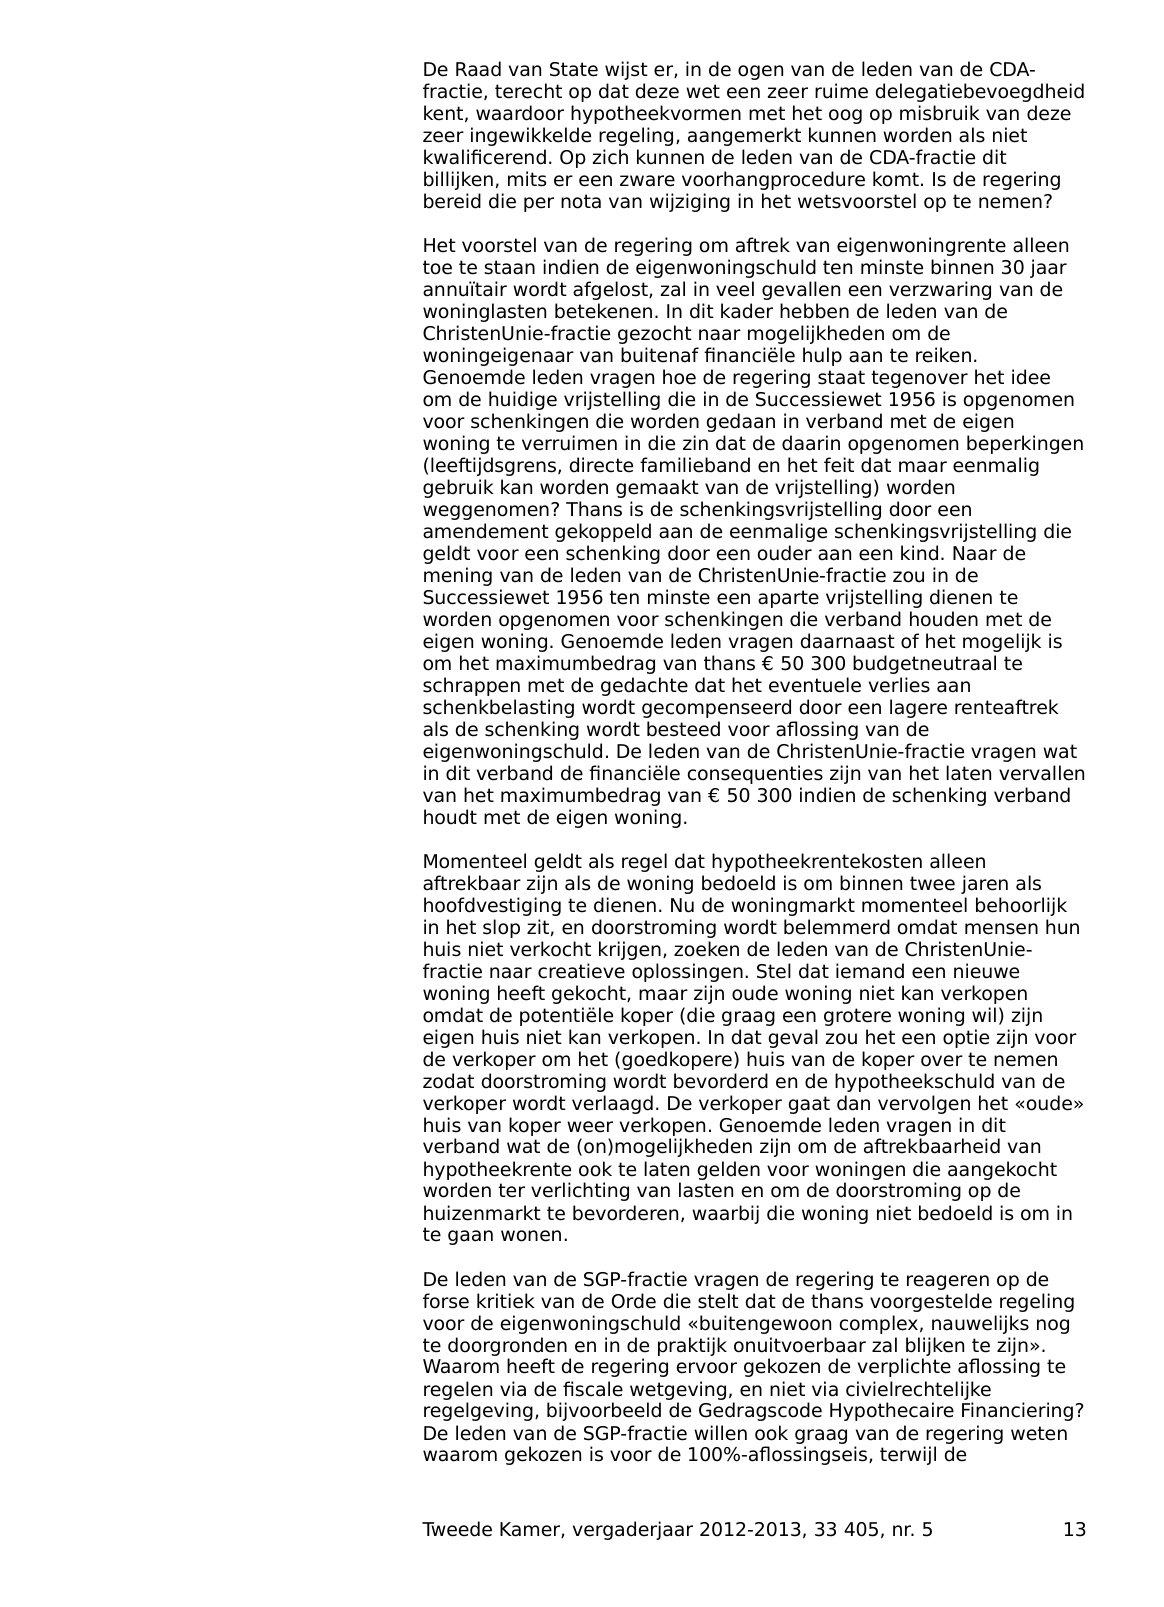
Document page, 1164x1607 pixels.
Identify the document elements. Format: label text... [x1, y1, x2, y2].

text De leden van de SGP-fractie vragen de regering te reageren op de forse kritiek van de Orde die stelt dat de thans voorgestelde regeling voor de eigenwoningschuld «buitengewoon complex, nauwelijks nog te doorgronden en in de praktijk onuitvoerbaar zal blijken te zijn». Waarom heeft de regering ervoor gekozen de verplichte aflossing te regelen via de fiscale wetgeving, en niet via civielrechtelijke regelgeving, bijvoorbeeld de Gedragscode Hypothecaire Financiering? De leden van de SGP-fractie willen ook graag van de regering weten waarom gekozen is voor de 100%-aflossingseis, terwijl de [422, 1268, 1087, 1466]
text Het voorstel van de regering om aftrek van eigenwoningrente alleen toe te staan indien de eigenwoningschuld ten minste binnen 30 jaar annuïtair wordt afgelost, zal in veel gevallen een verzwaring van de woninglasten betekenen. In dit kader hebben de leden van de ChristenUnie-fractie gezocht naar mogelijkheden om de woningeigenaar van buitenaf financiële hulp aan te reiken. Genoemde leden vragen hoe de regering staat tegenover het idee om de huidige vrijstelling die in de Successiewet 1956 is opgenomen voor schenkingen die worden gedaan in verband met de eigen woning te verruimen in die zin dat de daarin opgenomen beperkingen (leeftijdsgrens, directe familieband en het feit dat maar eenmalig gebruik kan worden gemaakt van de vrijstelling) worden weggenomen? Thans is de schenkingsvrijstelling door een amendement gekoppeld aan de eenmalige schenkingsvrijstelling die geldt voor een schenking door een ouder aan een kind. Naar de mening van de leden van de ChristenUnie-fractie zou in de Successiewet 1956 ten minste een aparte vrijstelling dienen te worden opgenomen voor schenkingen die verband houden met de eigen woning. Genoemde leden vragen daarnaast of het mogelijk is om het maximumbedrag van thans € 50 300 budgetneutraal te schrappen met de gedachte dat het eventuele verlies aan schenkbelasting wordt gecompenseerd door een lagere renteaftrek als de schenking wordt besteed voor aflossing van de eigenwoningschuld. De leden van de ChristenUnie-fractie vragen wat in dit verband de financiële consequenties zijn van het laten vervallen van het maximumbedrag van € 50 300 indien de schenking verband houdt met de eigen woning. [422, 235, 1087, 828]
text De Raad van State wijst er, in de ogen van de leden van de CDA-fractie, terecht op dat deze wet een zeer ruime delegatiebevoegdheid kent, waardoor hypotheekvormen met het oog op misbruik van deze zeer ingewikkelde regeling, aangemerkt kunnen worden als niet kwalificerend. Op zich kunnen de leden van de CDA-fractie dit billijken, mits er een zware voorhangprocedure komt. Is de regering bereid die per nota van wijziging in het wetsvoorstel op te nemen? [422, 59, 1087, 213]
text Momenteel geldt als regel dat hypotheekrentekosten alleen aftrekbaar zijn als de woning bedoeld is om binnen twee jaren als hoofdvestiging te dienen. Nu de woningmarkt momenteel behoorlijk in het slop zit, en doorstroming wordt belemmerd omdat mensen hun huis niet verkocht krijgen, zoeken de leden van de ChristenUnie-fractie naar creatieve oplossingen. Stel dat iemand een nieuwe woning heeft gekocht, maar zijn oude woning niet kan verkopen omdat de potentiële koper (die graag een grotere woning wil) zijn eigen huis niet kan verkopen. In dat geval zou het een optie zijn voor de verkoper om het (goedkopere) huis van de koper over te nemen zodat doorstroming wordt bevorderd en de hypotheekschuld van de verkoper wordt verlaagd. De verkoper gaat dan vervolgen het «oude» huis van koper weer verkopen. Genoemde leden vragen in dit verband wat de (on)mogelijkheden zijn om de aftrekbaarheid van hypotheekrente ook te laten gelden voor woningen die aangekocht worden ter verlichting van lasten en om de doorstroming op de huizenmarkt te bevorderen, waarbij die woning niet bedoeld is om in te gaan wonen. [422, 851, 1087, 1246]
